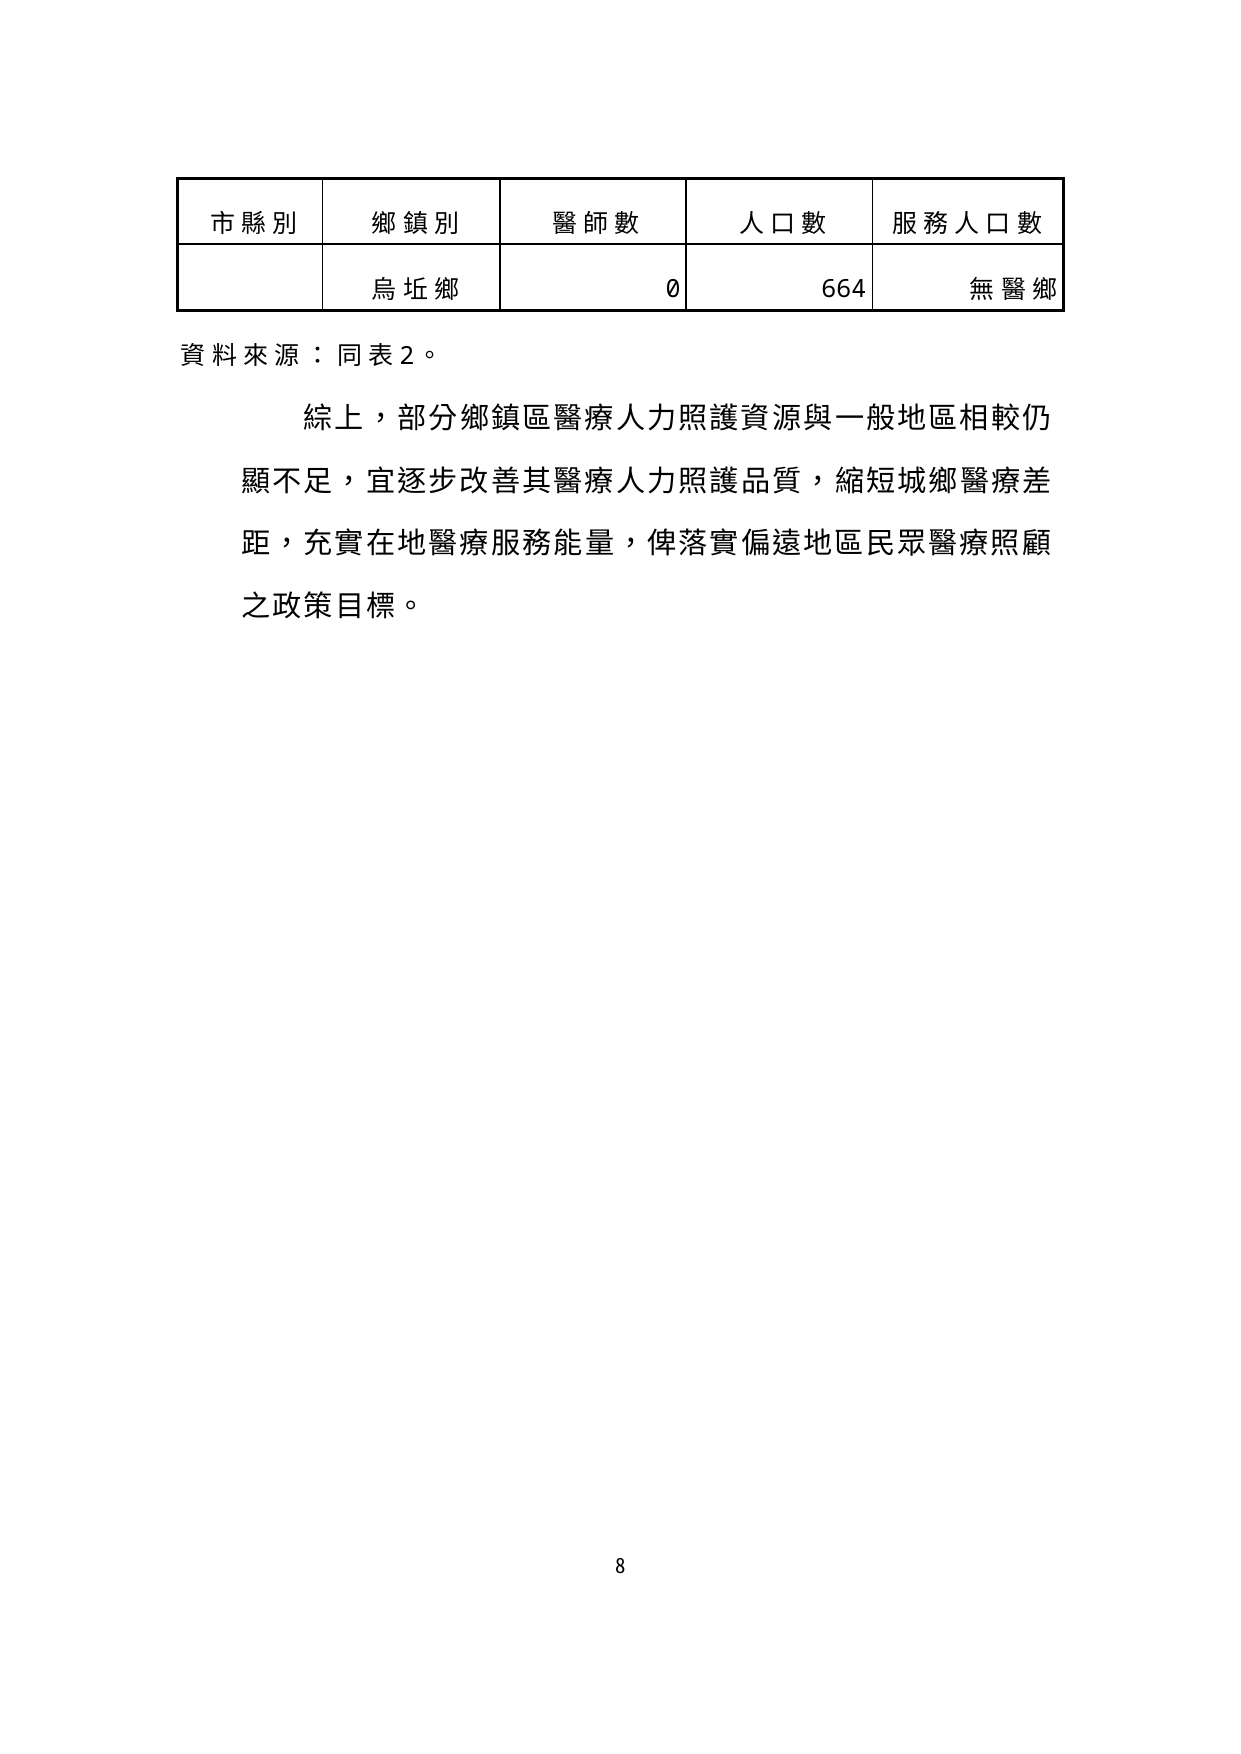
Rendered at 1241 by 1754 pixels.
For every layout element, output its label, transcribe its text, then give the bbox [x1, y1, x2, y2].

table_header 鄉鎮別 [323, 180, 499, 243]
table_header 醫師數 [501, 180, 685, 243]
table_cell 0 [501, 245, 685, 308]
table_header 人口數 [687, 180, 872, 243]
table_cell 無醫鄉 [873, 245, 1062, 308]
table_cell 烏坵鄉 [323, 245, 499, 308]
table_header 服務人口數 [873, 180, 1062, 243]
table_cell [179, 245, 322, 308]
text 綜上，部分鄉鎮區醫療人力照護資源與一般地區相較仍顯不足，宜逐步改善其醫療人力照護品質，縮短城鄉醫療差距，充實在地醫療服務能量，俾落實偏遠地區民眾醫療照顧之政策目標。 [236, 374, 1063, 624]
table_cell 664 [687, 245, 872, 308]
table_header 市縣別 [179, 180, 322, 243]
text 資料來源：同表2。 [176, 312, 1063, 374]
